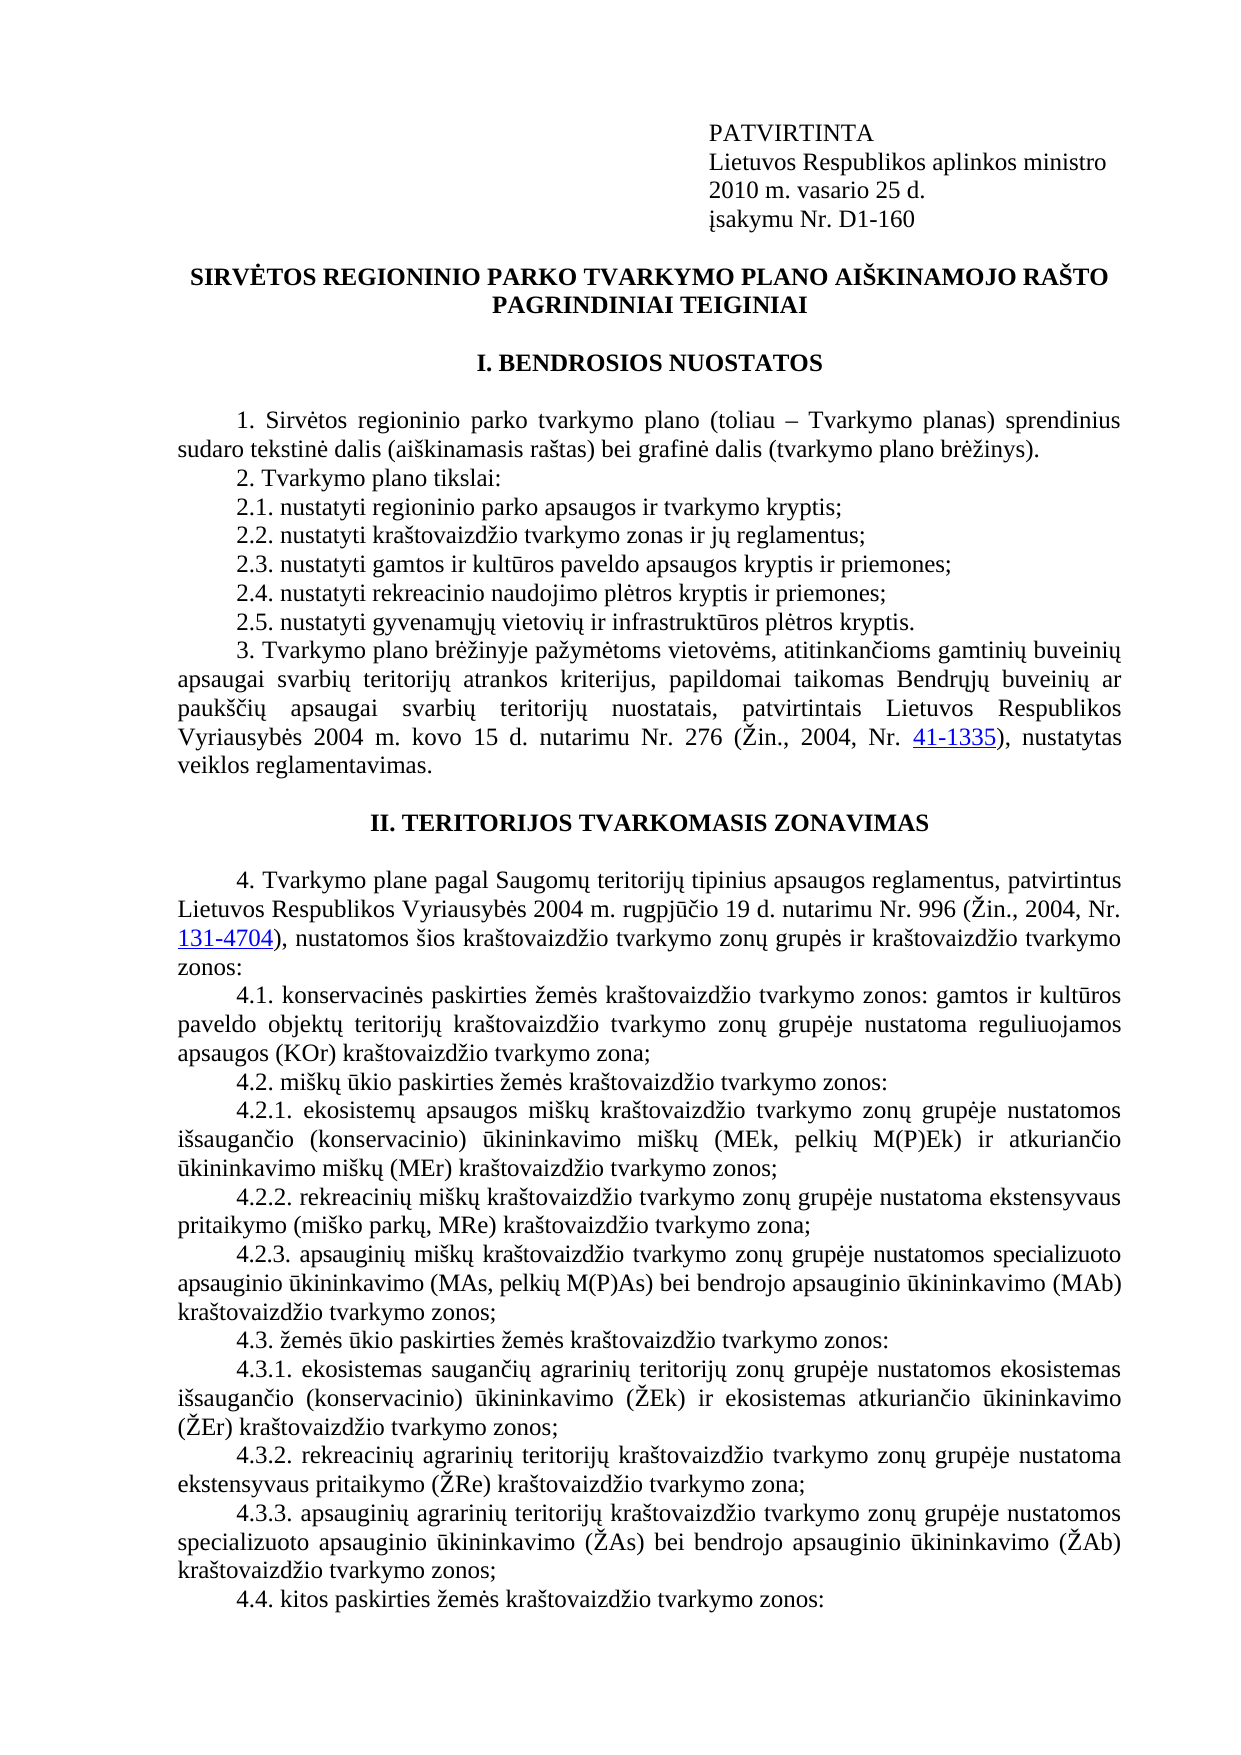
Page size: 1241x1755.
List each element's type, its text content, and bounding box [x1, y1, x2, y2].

text 4.4. kitos paskirties žemės kraštovaizdžio tvarkymo zonos: [177, 1584, 1122, 1613]
text 4.2.3. apsauginių miškų kraštovaizdžio tvarkymo zonų grupėje nustatomos specializuoto apsauginio ūkininkavimo (MAs, pelkių M(P)As) bei bendrojo apsauginio ūkininkavimo (MAb) kraštovaizdžio tvarkymo zonos; [177, 1239, 1122, 1326]
text 2.4. nustatyti rekreacinio naudojimo plėtros kryptis ir priemones; [177, 578, 1122, 607]
text 4. Tvarkymo plane pagal Saugomų teritorijų tipinius apsaugos reglamentus, patvirtintus Lietuvos Respublikos Vyriausybės 2004 m. rugpjūčio 19 d. nutarimu Nr. 996 (Žin., 2004, Nr. 131-4704), nustatomos šios kraštovaizdžio tvarkymo zonų grupės ir kraštovaizdžio tvarkymo zonos: [177, 866, 1122, 981]
text 4.2.1. ekosistemų apsaugos miškų kraštovaizdžio tvarkymo zonų grupėje nustatomos išsaugančio (konservacinio) ūkininkavimo miškų (MEk, pelkių M(P)Ek) ir atkuriančio ūkininkavimo miškų (MEr) kraštovaizdžio tvarkymo zonos; [177, 1096, 1122, 1182]
text 4.1. konservacinės paskirties žemės kraštovaizdžio tvarkymo zonos: gamtos ir kultūros paveldo objektų teritorijų kraštovaizdžio tvarkymo zonų grupėje nustatoma reguliuojamos apsaugos (KOr) kraštovaizdžio tvarkymo zona; [177, 981, 1122, 1067]
text 4.3.3. apsauginių agrarinių teritorijų kraštovaizdžio tvarkymo zonų grupėje nustatomos specializuoto apsauginio ūkininkavimo (ŽAs) bei bendrojo apsauginio ūkininkavimo (ŽAb) kraštovaizdžio tvarkymo zonos; [177, 1498, 1122, 1584]
text I. BENDROSIOS NUOSTATOS [177, 348, 1122, 377]
text 2.1. nustatyti regioninio parko apsaugos ir tvarkymo kryptis; [177, 492, 1122, 521]
text Lietuvos Respublikos aplinkos ministro [177, 147, 1122, 176]
text 4.3.1. ekosistemas saugančių agrarinių teritorijų zonų grupėje nustatomos ekosistemas išsaugančio (konservacinio) ūkininkavimo (ŽEk) ir ekosistemas atkuriančio ūkininkavimo (ŽEr) kraštovaizdžio tvarkymo zonos; [177, 1354, 1122, 1441]
text 2.5. nustatyti gyvenamųjų vietovių ir infrastruktūros plėtros kryptis. [177, 607, 1122, 636]
text 2.2. nustatyti kraštovaizdžio tvarkymo zonas ir jų reglamentus; [177, 521, 1122, 549]
text 2010 m. vasario 25 d. [177, 176, 1122, 204]
text 4.2.2. rekreacinių miškų kraštovaizdžio tvarkymo zonų grupėje nustatoma ekstensyvaus pritaikymo (miško parkų, MRe) kraštovaizdžio tvarkymo zona; [177, 1182, 1122, 1239]
text SIRVĖTOS REGIONINIO PARKO TVARKYMO PLANO AIŠKINAMOJO RAŠTO PAGRINDINIAI TEIGINIAI [177, 262, 1122, 319]
text PATVIRTINTA [177, 118, 1122, 147]
text 2.3. nustatyti gamtos ir kultūros paveldo apsaugos kryptis ir priemones; [177, 549, 1122, 578]
text 3. Tvarkymo plano brėžinyje pažymėtoms vietovėms, atitinkančioms gamtinių buveinių apsaugai svarbių teritorijų atrankos kriterijus, papildomai taikomas Bendrųjų buveinių ar paukščių apsaugai svarbių teritorijų nuostatais, patvirtintais Lietuvos Respublikos Vyriausybės 2004 m. kovo 15 d. nutarimu Nr. 276 (Žin., 2004, Nr. 41-1335), nustatytas veiklos reglamentavimas. [177, 636, 1122, 779]
text 4.2. miškų ūkio paskirties žemės kraštovaizdžio tvarkymo zonos: [177, 1067, 1122, 1096]
text įsakymu Nr. D1-160 [177, 204, 1122, 233]
text II. TERITORIJOS TVARKOMASIS ZONAVIMAS [177, 808, 1122, 837]
text 2. Tvarkymo plano tikslai: [177, 463, 1122, 492]
text 1. Sirvėtos regioninio parko tvarkymo plano (toliau – Tvarkymo planas) sprendinius sudaro tekstinė dalis (aiškinamasis raštas) bei grafinė dalis (tvarkymo plano brėžinys). [177, 406, 1122, 463]
text 4.3.2. rekreacinių agrarinių teritorijų kraštovaizdžio tvarkymo zonų grupėje nustatoma ekstensyvaus pritaikymo (ŽRe) kraštovaizdžio tvarkymo zona; [177, 1441, 1122, 1498]
text 4.3. žemės ūkio paskirties žemės kraštovaizdžio tvarkymo zonos: [177, 1326, 1122, 1354]
